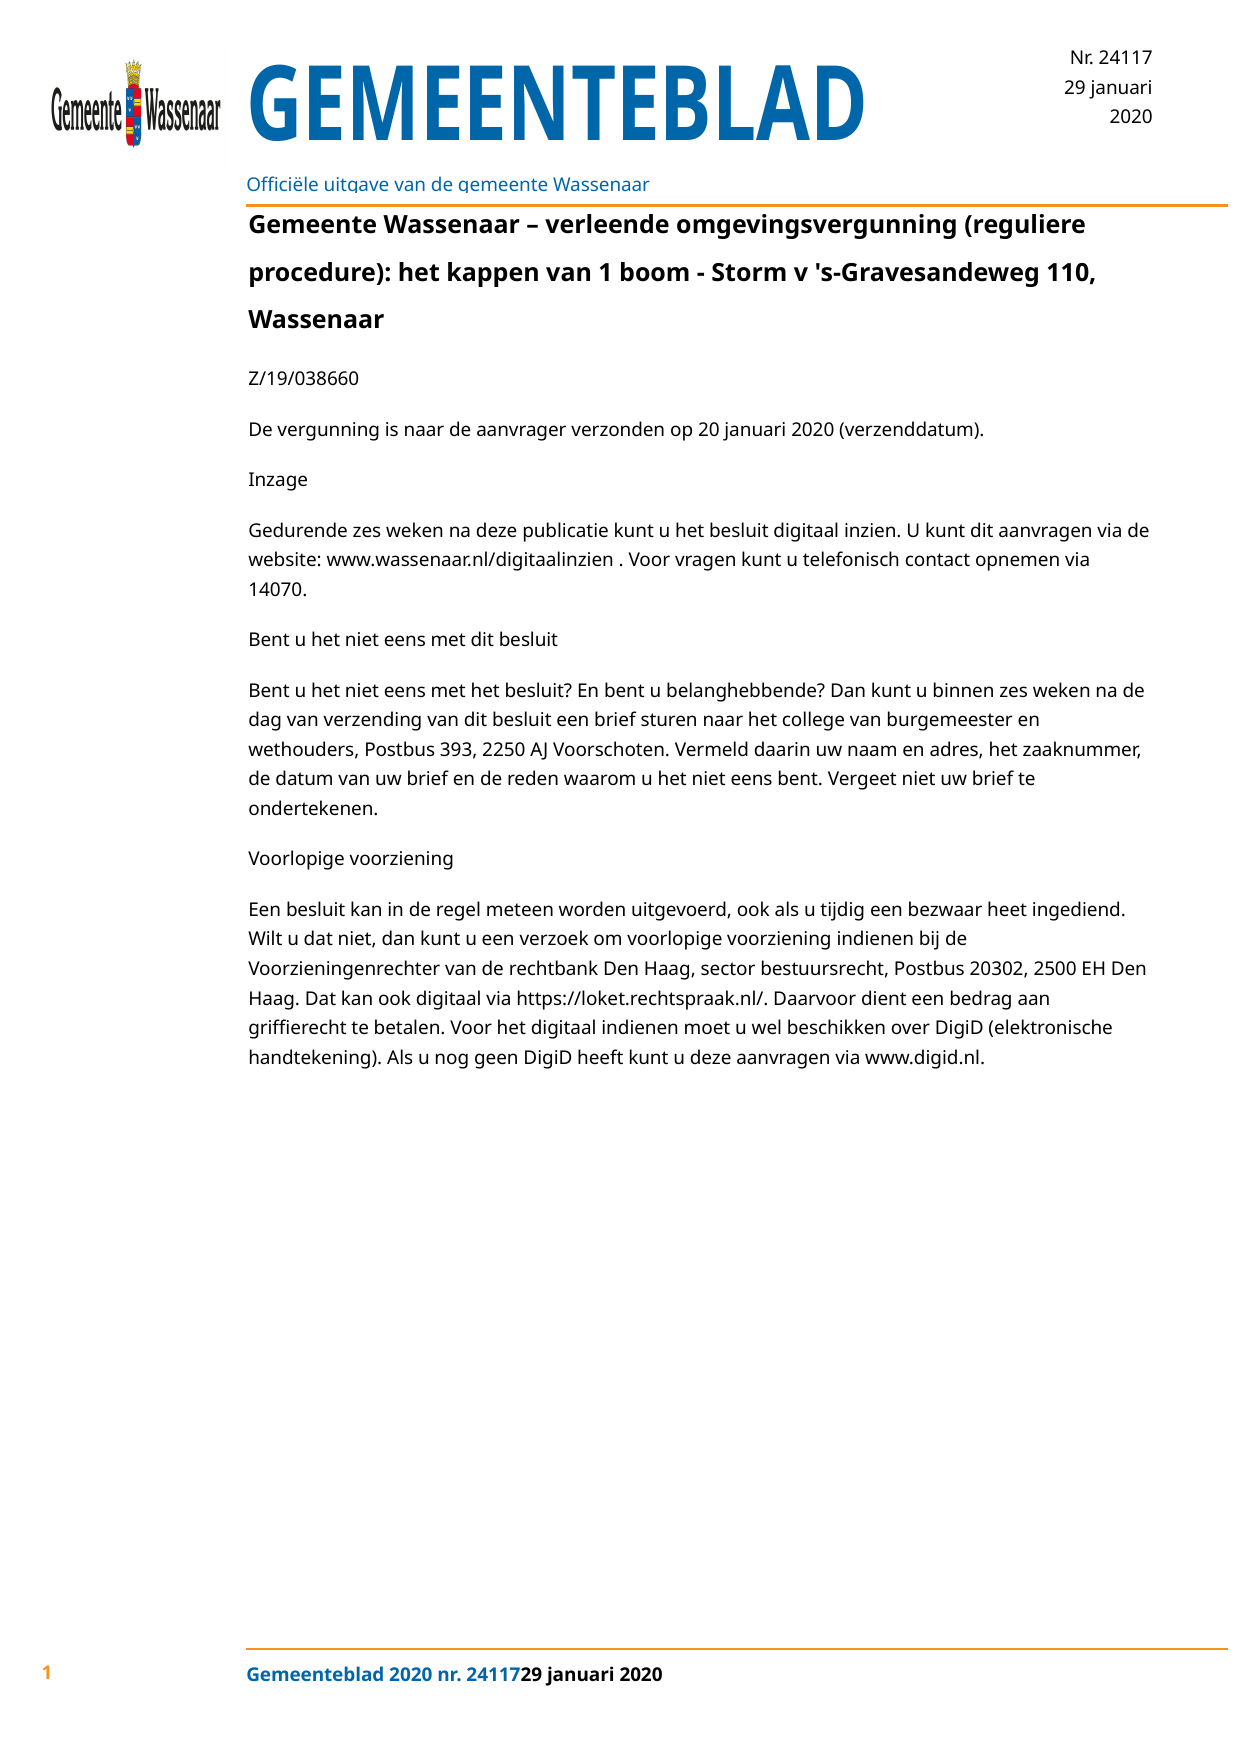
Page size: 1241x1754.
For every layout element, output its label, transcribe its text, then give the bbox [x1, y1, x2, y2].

text Gemeente Wassenaar – verleende omgevingsvergunning (reguliere procedure): het kappen van 1 boom - Storm v 's-Gravesandeweg 110, Wassenaar [248, 207, 1152, 336]
text Voorlopige voorziening [248, 846, 1152, 871]
text Een besluit kan in de regel meteen worden uitgevoerd, ook als u tijdig een bezwaar heet ingediend. Wilt u dat niet, dan kunt u een verzoek om voorlopige voorziening indienen bij de Voorzieningenrechter van de rechtbank Den Haag, sector bestuursrecht, Postbus 20302, 2500 EH Den Haag. Dat kan ook digitaal via https://loket.rechtspraak.nl/. Daarvoor dient een bedrag aan griffierecht te betalen. Voor het digitaal indienen moet u wel beschikken over DigiD (elektronische handtekening). Als u nog geen DigiD heeft kunt u deze aanvragen via www.digid.nl. [248, 896, 1152, 1069]
text Z/19/038660 [248, 366, 1152, 391]
text De vergunning is naar de aanvrager verzonden op 20 januari 2020 (verzenddatum). [248, 416, 1152, 442]
text Bent u het niet eens met dit besluit [248, 626, 1152, 652]
text Gedurende zes weken na deze publicatie kunt u het besluit digitaal inzien. U kunt dit aanvragen via de website: www.wassenaar.nl/digitaalinzien . Voor vragen kunt u telefonisch contact opnemen via 14070. [248, 517, 1152, 602]
text Bent u het niet eens met het besluit? En bent u belanghebbende? Dan kunt u binnen zes weken na de dag van verzending van dit besluit een brief sturen naar het college van burgemeester en wethouders, Postbus 393, 2250 AJ Voorschoten. Vermeld daarin uw naam en adres, het zaaknummer, de datum van uw brief en de reden waarom u het niet eens bent. Vergeet niet uw brief te ondertekenen. [248, 677, 1152, 821]
text Inzage [248, 466, 1152, 492]
picture [41, 47, 231, 172]
